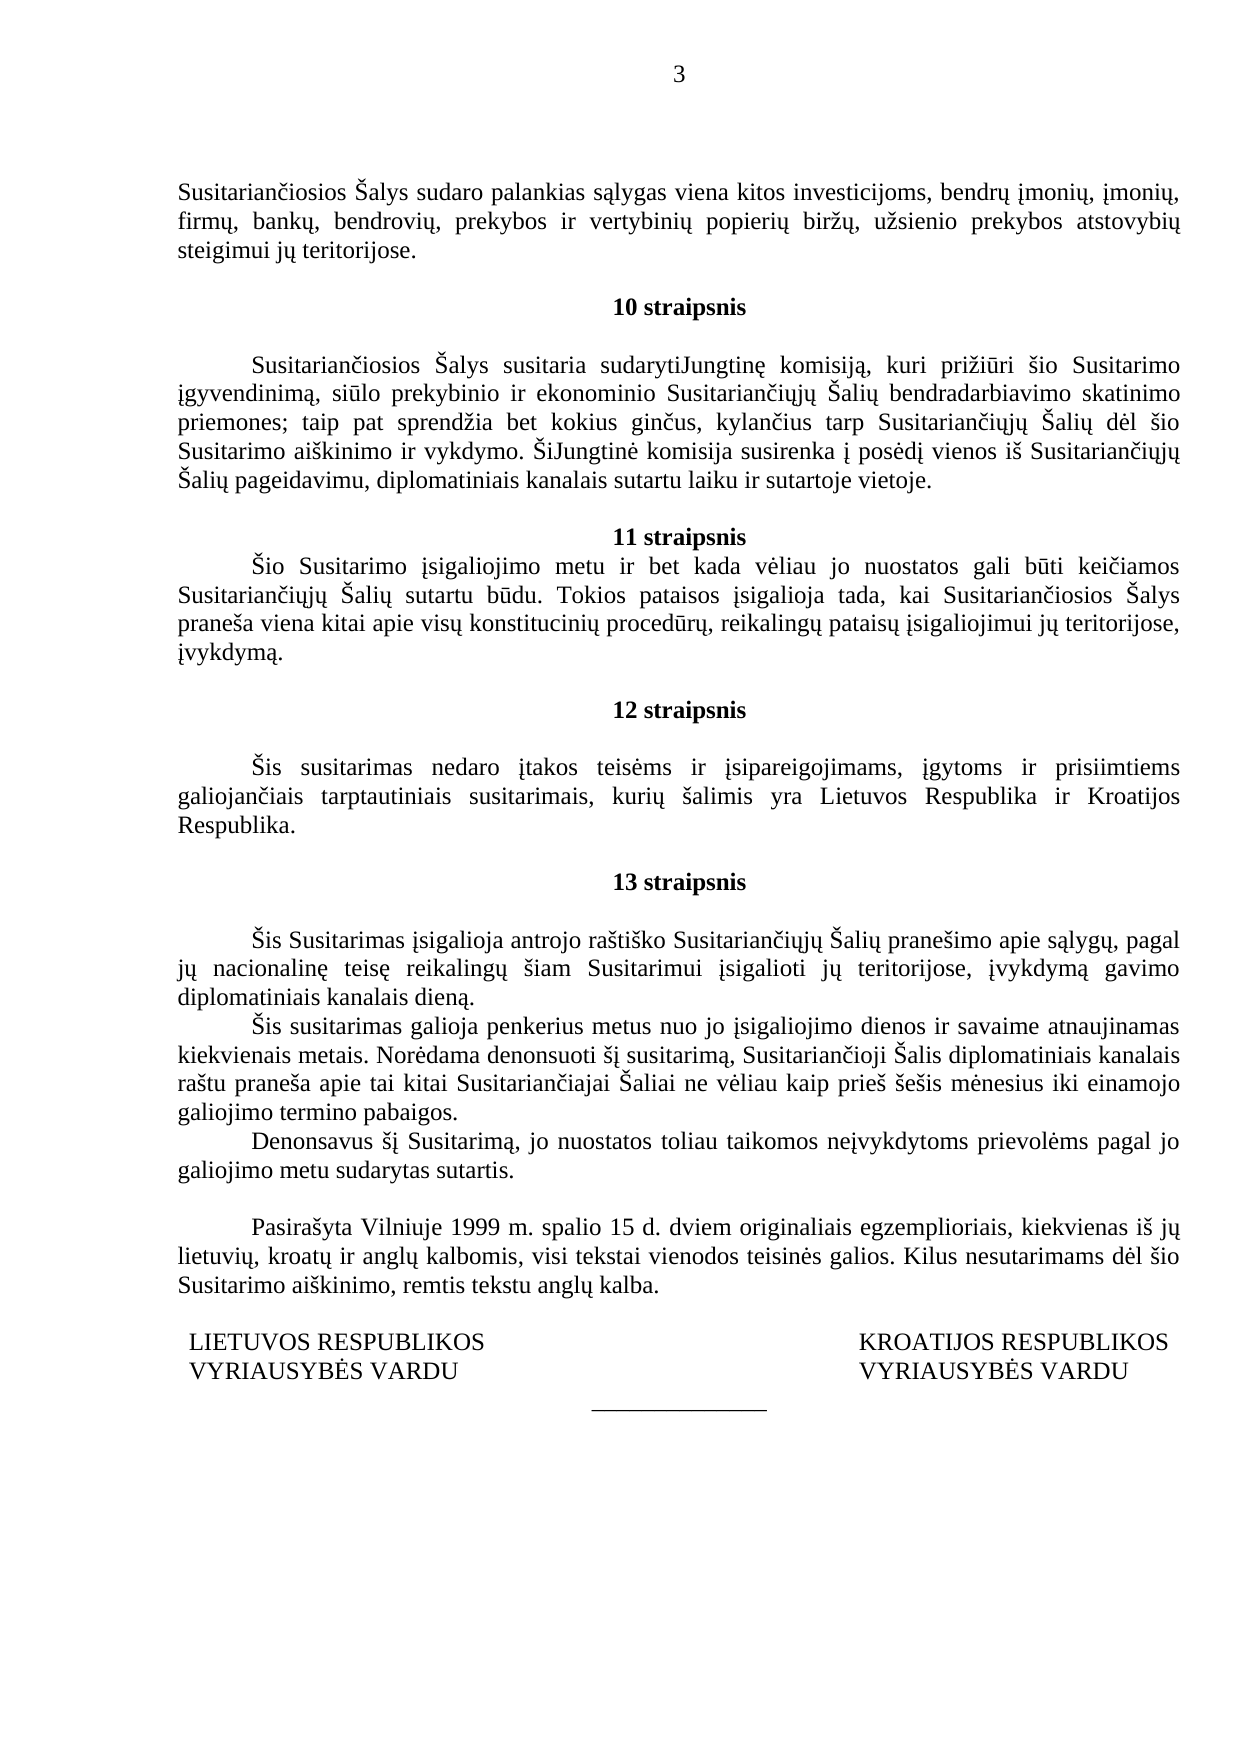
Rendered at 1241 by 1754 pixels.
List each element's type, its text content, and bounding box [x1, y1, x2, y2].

text 10 straipsnis [177, 292, 1181, 321]
table_header Kroatijos Respublikos Vyriausybės vardu [848, 1327, 1204, 1385]
text 13 straipsnis [177, 867, 1181, 896]
text Susitariančiosios Šalys sudaro palankias sąlygas viena kitos investicijoms, bendrų įmonių, įmonių, firmų, bankų, bendrovių, prekybos ir vertybinių popierių biržų, užsienio prekybos atstovybių steigimui jų teritorijose. [177, 177, 1181, 263]
text ______________ [177, 1385, 1181, 1413]
text Pasirašyta Vilniuje 1999 m. spalio 15 d. dviem originaliais egzemplioriais, kiekvienas iš jų lietuvių, kroatų ir anglų kalbomis, visi tekstai vienodos teisinės galios. Kilus nesutarimams dėl šio Susitarimo aiškinimo, remtis tekstu anglų kalba. [177, 1212, 1181, 1298]
text Denonsavus šį Susitarimą, jo nuostatos toliau taikomos neįvykdytoms prievolėms pagal jo galiojimo metu sudarytas sutartis. [177, 1126, 1181, 1183]
text Šis Susitarimas įsigalioja antrojo raštiško Susitariančiųjų Šalių pranešimo apie sąlygų, pagal jų nacionalinę teisę reikalingų šiam Susitarimui įsigalioti jų teritorijose, įvykdymą gavimo diplomatiniais kanalais dieną. [177, 925, 1181, 1011]
text 11 straipsnis [177, 522, 1181, 551]
text Šis susitarimas galioja penkerius metus nuo jo įsigaliojimo dienos ir savaime atnaujinamas kiekvienais metais. Norėdama denonsuoti šį susitarimą, Susitariančioji Šalis diplomatiniais kanalais raštu praneša apie tai kitai Susitariančiajai Šaliai ne vėliau kaip prieš šešis mėnesius iki einamojo galiojimo termino pabaigos. [177, 1011, 1181, 1126]
text 12 straipsnis [177, 695, 1181, 723]
text Susitariančiosios Šalys susitaria sudarytiJungtinę komisiją, kuri prižiūri šio Susitarimo įgyvendinimą, siūlo prekybinio ir ekonominio Susitariančiųjų Šalių bendradarbiavimo skatinimo priemones; taip pat sprendžia bet kokius ginčus, kylančius tarp Susitariančiųjų Šalių dėl šio Susitarimo aiškinimo ir vykdymo. ŠiJungtinė komisija susirenka į posėdį vienos iš Susitariančiųjų Šalių pageidavimu, diplomatiniais kanalais sutartu laiku ir sutartoje vietoje. [177, 350, 1181, 493]
table_header Lietuvos Respublikos Vyriausybės vardu [177, 1327, 847, 1385]
text Šis susitarimas nedaro įtakos teisėms ir įsipareigojimams, įgytoms ir prisiimtiems galiojančiais tarptautiniais susitarimais, kurių šalimis yra Lietuvos Respublika ir Kroatijos Respublika. [177, 752, 1181, 838]
text Šio Susitarimo įsigaliojimo metu ir bet kada vėliau jo nuostatos gali būti keičiamos Susitariančiųjų Šalių sutartu būdu. Tokios pataisos įsigalioja tada, kai Susitariančiosios Šalys praneša viena kitai apie visų konstitucinių procedūrų, reikalingų pataisų įsigaliojimui jų teritorijose, įvykdymą. [177, 551, 1181, 666]
